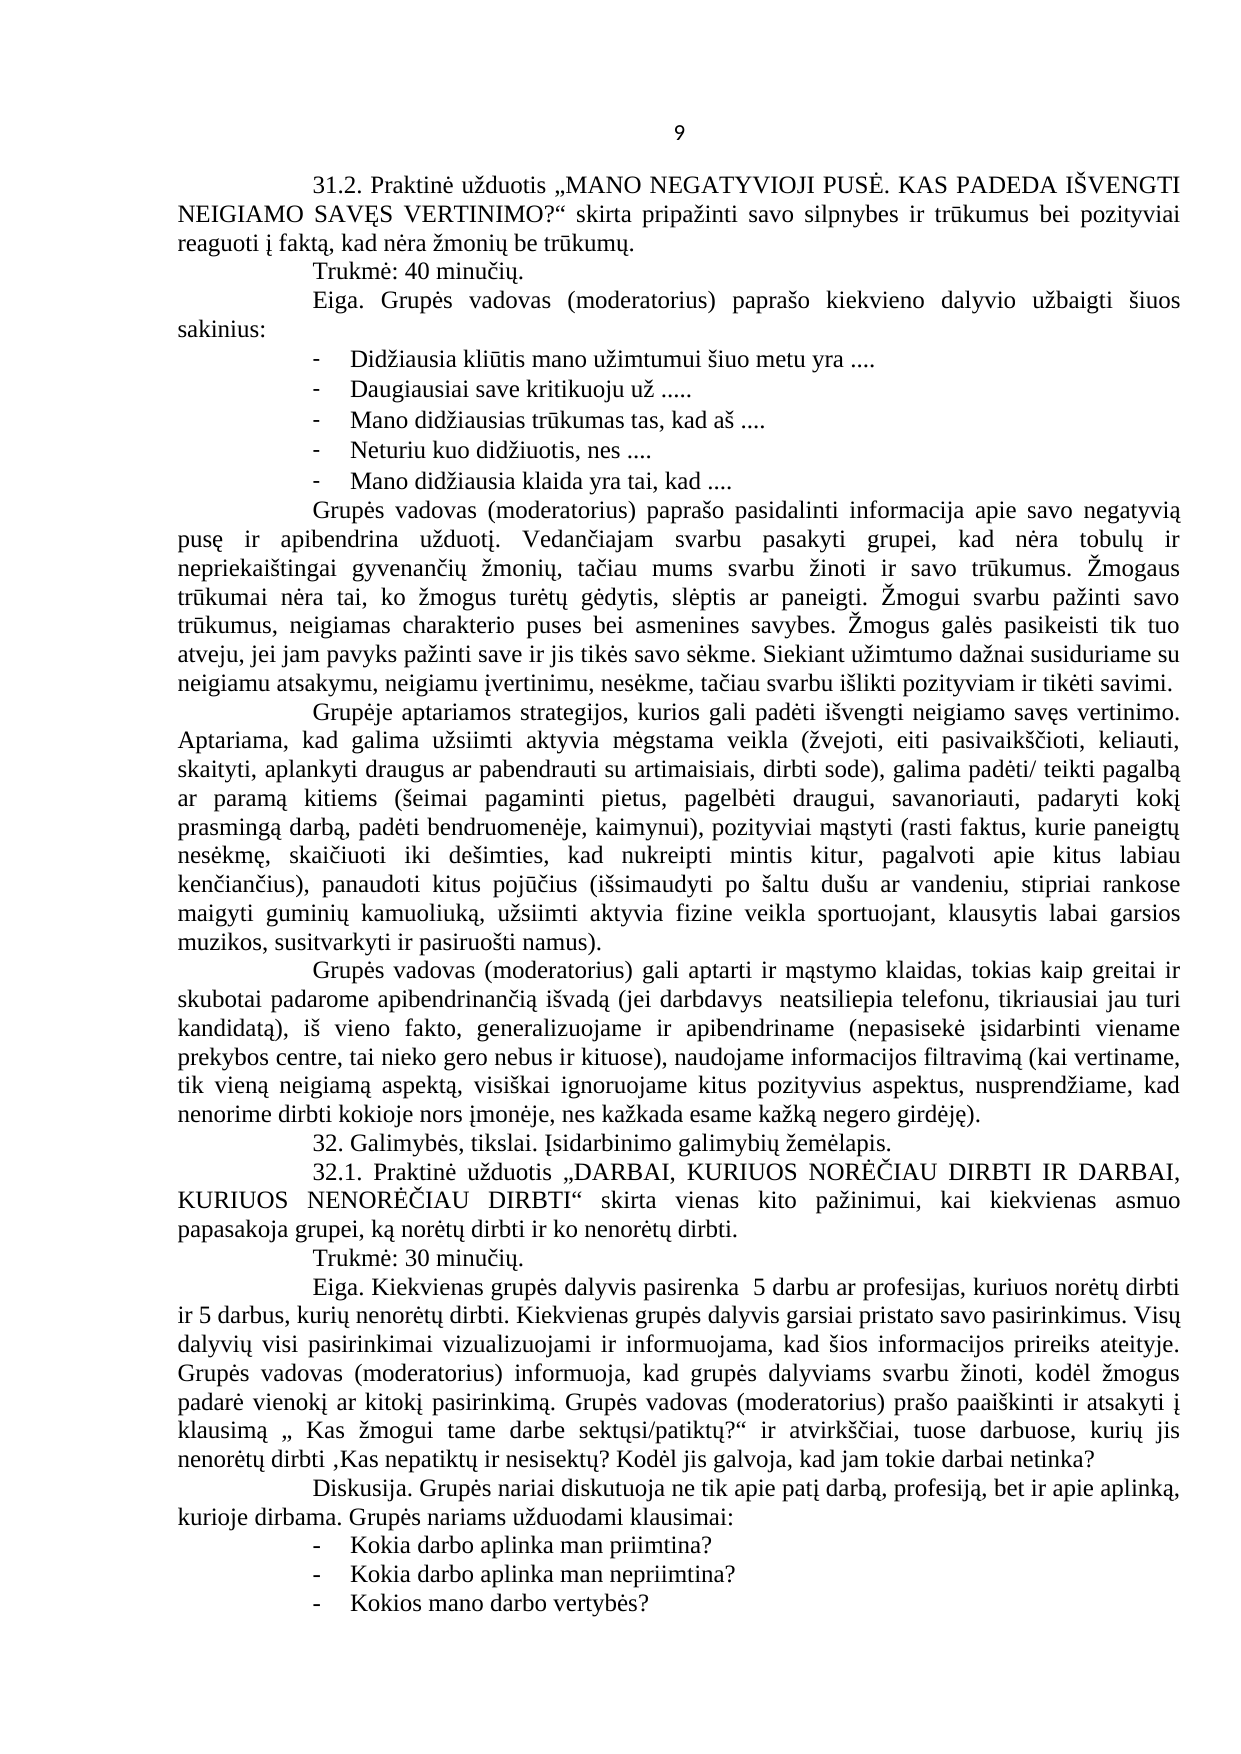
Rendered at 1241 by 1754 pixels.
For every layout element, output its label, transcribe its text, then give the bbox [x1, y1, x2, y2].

text - Kokios mano darbo vertybės? [312, 1588, 1181, 1617]
text - Mano didžiausia klaida yra tai, kad .... [312, 465, 1181, 495]
text 32. Galimybės, tikslai. Įsidarbinimo galimybių žemėlapis. [177, 1128, 1181, 1157]
text Diskusija. Grupės nariai diskutuoja ne tik apie patį darbą, profesiją, bet ir apie aplinką, kurioje dirbama. Grupės nariams užduodami klausimai: [177, 1473, 1181, 1530]
text Grupės vadovas (moderatorius) gali aptarti ir mąstymo klaidas, tokias kaip greitai ir skubotai padarome apibendrinančią išvadą (jei darbdavys neatsiliepia telefonu, tikriausiai jau turi kandidatą), iš vieno fakto, generalizuojame ir apibendriname (nepasisekė įsidarbinti viename prekybos centre, tai nieko gero nebus ir kituose), naudojame informacijos filtravimą (kai vertiname, tik vieną neigiamą aspektą, visiškai ignoruojame kitus pozityvius aspektus, nusprendžiame, kad nenorime dirbti kokioje nors įmonėje, nes kažkada esame kažką negero girdėję). [177, 955, 1181, 1128]
text - Daugiausiai save kritikuoju už ..... [312, 373, 1181, 404]
text 32.1. Praktinė užduotis „DARBAI, KURIUOS NORĖČIAU DIRBTI IR DARBAI, KURIUOS NENORĖČIAU DIRBTI“ skirta vienas kito pažinimui, kai kiekvienas asmuo papasakoja grupei, ką norėtų dirbti ir ko nenorėtų dirbti. [177, 1157, 1181, 1243]
text - Kokia darbo aplinka man priimtina? [312, 1530, 1181, 1559]
text - Kokia darbo aplinka man nepriimtina? [312, 1559, 1181, 1588]
text - Neturiu kuo didžiuotis, nes .... [312, 434, 1181, 465]
text Eiga. Grupės vadovas (moderatorius) paprašo kiekvieno dalyvio užbaigti šiuos sakinius: [177, 285, 1181, 343]
text Trukmė: 40 minučių. [177, 256, 1181, 285]
text - Mano didžiausias trūkumas tas, kad aš .... [312, 404, 1181, 434]
text Trukmė: 30 minučių. [177, 1243, 1181, 1272]
text Eiga. Kiekvienas grupės dalyvis pasirenka 5 darbu ar profesijas, kuriuos norėtų dirbti ir 5 darbus, kurių nenorėtų dirbti. Kiekvienas grupės dalyvis garsiai pristato savo pasirinkimus. Visų dalyvių visi pasirinkimai vizualizuojami ir informuojama, kad šios informacijos prireiks ateityje. Grupės vadovas (moderatorius) informuoja, kad grupės dalyviams svarbu žinoti, kodėl žmogus padarė vienokį ar kitokį pasirinkimą. Grupės vadovas (moderatorius) prašo paaiškinti ir atsakyti į klausimą „ Kas žmogui tame darbe sektųsi/patiktų?“ ir atvirkščiai, tuose darbuose, kurių jis nenorėtų dirbti ‚Kas nepatiktų ir nesisektų? Kodėl jis galvoja, kad jam tokie darbai netinka? [177, 1272, 1181, 1473]
text 31.2. Praktinė užduotis „MANO NEGATYVIOJI PUSĖ. KAS PADEDA IŠVENGTI NEIGIAMO SAVĘS VERTINIMO?“ skirta pripažinti savo silpnybes ir trūkumus bei pozityviai reaguoti į faktą, kad nėra žmonių be trūkumų. [177, 170, 1181, 256]
text Grupėje aptariamos strategijos, kurios gali padėti išvengti neigiamo savęs vertinimo. Aptariama, kad galima užsiimti aktyvia mėgstama veikla (žvejoti, eiti pasivaikščioti, keliauti, skaityti, aplankyti draugus ar pabendrauti su artimaisiais, dirbti sode), galima padėti/ teikti pagalbą ar paramą kitiems (šeimai pagaminti pietus, pagelbėti draugui, savanoriauti, padaryti kokį prasmingą darbą, padėti bendruomenėje, kaimynui), pozityviai mąstyti (rasti faktus, kurie paneigtų nesėkmę, skaičiuoti iki dešimties, kad nukreipti mintis kitur, pagalvoti apie kitus labiau kenčiančius), panaudoti kitus pojūčius (išsimaudyti po šaltu dušu ar vandeniu, stipriai rankose maigyti guminių kamuoliuką, užsiimti aktyvia fizine veikla sportuojant, klausytis labai garsios muzikos, susitvarkyti ir pasiruošti namus). [177, 697, 1181, 955]
text Grupės vadovas (moderatorius) paprašo pasidalinti informacija apie savo negatyvią pusę ir apibendrina užduotį. Vedančiajam svarbu pasakyti grupei, kad nėra tobulų ir nepriekaištingai gyvenančių žmonių, tačiau mums svarbu žinoti ir savo trūkumus. Žmogaus trūkumai nėra tai, ko žmogus turėtų gėdytis, slėptis ar paneigti. Žmogui svarbu pažinti savo trūkumus, neigiamas charakterio puses bei asmenines savybes. Žmogus galės pasikeisti tik tuo atveju, jei jam pavyks pažinti save ir jis tikės savo sėkme. Siekiant užimtumo dažnai susiduriame su neigiamu atsakymu, neigiamu įvertinimu, nesėkme, tačiau svarbu išlikti pozityviam ir tikėti savimi. [177, 495, 1181, 697]
text - Didžiausia kliūtis mano užimtumui šiuo metu yra .... [312, 343, 1181, 373]
